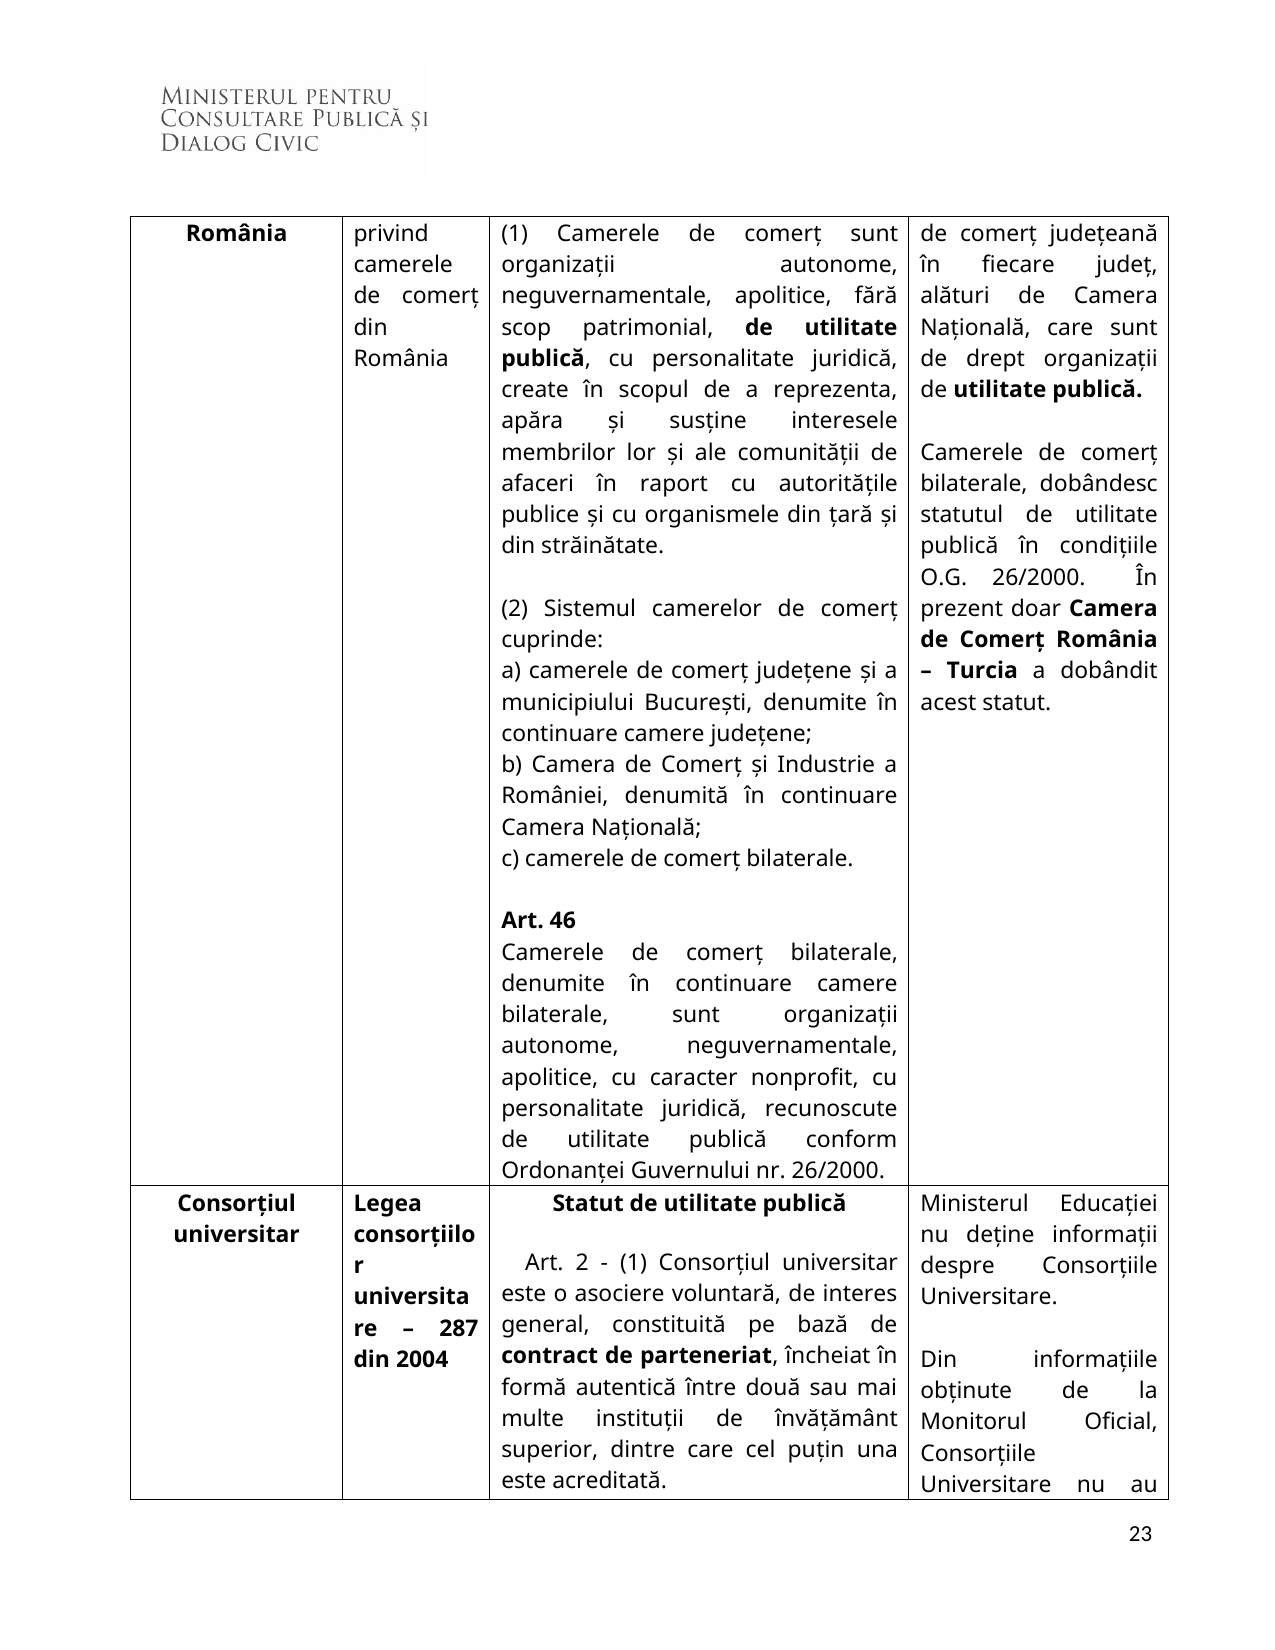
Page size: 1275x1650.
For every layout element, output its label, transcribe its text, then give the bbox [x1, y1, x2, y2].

table_cell România [131, 217, 342, 1185]
table_cell Consorțiul universitar [131, 1186, 342, 1499]
table_cell (1) Camerele de comerţ sunt organizaţii autonome, neguvernamentale, apolitice, fără scop patrimonial, de utilitate publică, cu personalitate juridică, create în scopul de a reprezenta, apăra şi susţine interesele membrilor lor şi ale comunităţii de afaceri în raport cu autorităţile publice şi cu organismele din ţară şi din străinătate. (2) Sistemul camerelor de comerţ cuprinde: a) camerele de comerţ judeţene şi a municipiului Bucureşti, denumite în continuare camere judeţene; b) Camera de Comerţ şi Industrie a României, denumită în continuare Camera Naţională; c) camerele de comerţ bilaterale. Art. 46 Camerele de comerţ bilaterale, denumite în continuare camere bilaterale, sunt organizaţii autonome, neguvernamentale, apolitice, cu caracter nonprofit, cu personalitate juridică, recunoscute de utilitate publică conform Ordonanţei Guvernului nr. 26/2000. [490, 217, 908, 1185]
table_cell privind camerele de comerț din România [343, 217, 489, 1185]
table_cell Statut de utilitate publică Art. 2 - (1) Consorţiul universitar este o asociere voluntară, de interes general, constituită pe bază de contract de parteneriat, încheiat în formă autentică între două sau mai multe instituţii de învăţământ superior, dintre care cel puţin una este acreditată. [490, 1186, 908, 1499]
table_cell Ministerul Educației nu deține informații despre Consorțiile Universitare. Din informațiile obținute de la Monitorul Oficial, Consorțiile Universitare nu au [909, 1186, 1168, 1499]
table_cell de comerț județeană în fiecare județ, alături de Camera Națională, care sunt de drept organizații de utilitate publică. Camerele de comerț bilaterale, dobândesc statutul de utilitate publică în condițiile O.G. 26/2000. În prezent doar Camera de Comerț România – Turcia a dobândit acest statut. [909, 217, 1168, 1185]
table_cell Legea consorţiilor universitare – 287 din 2004 [343, 1186, 489, 1499]
